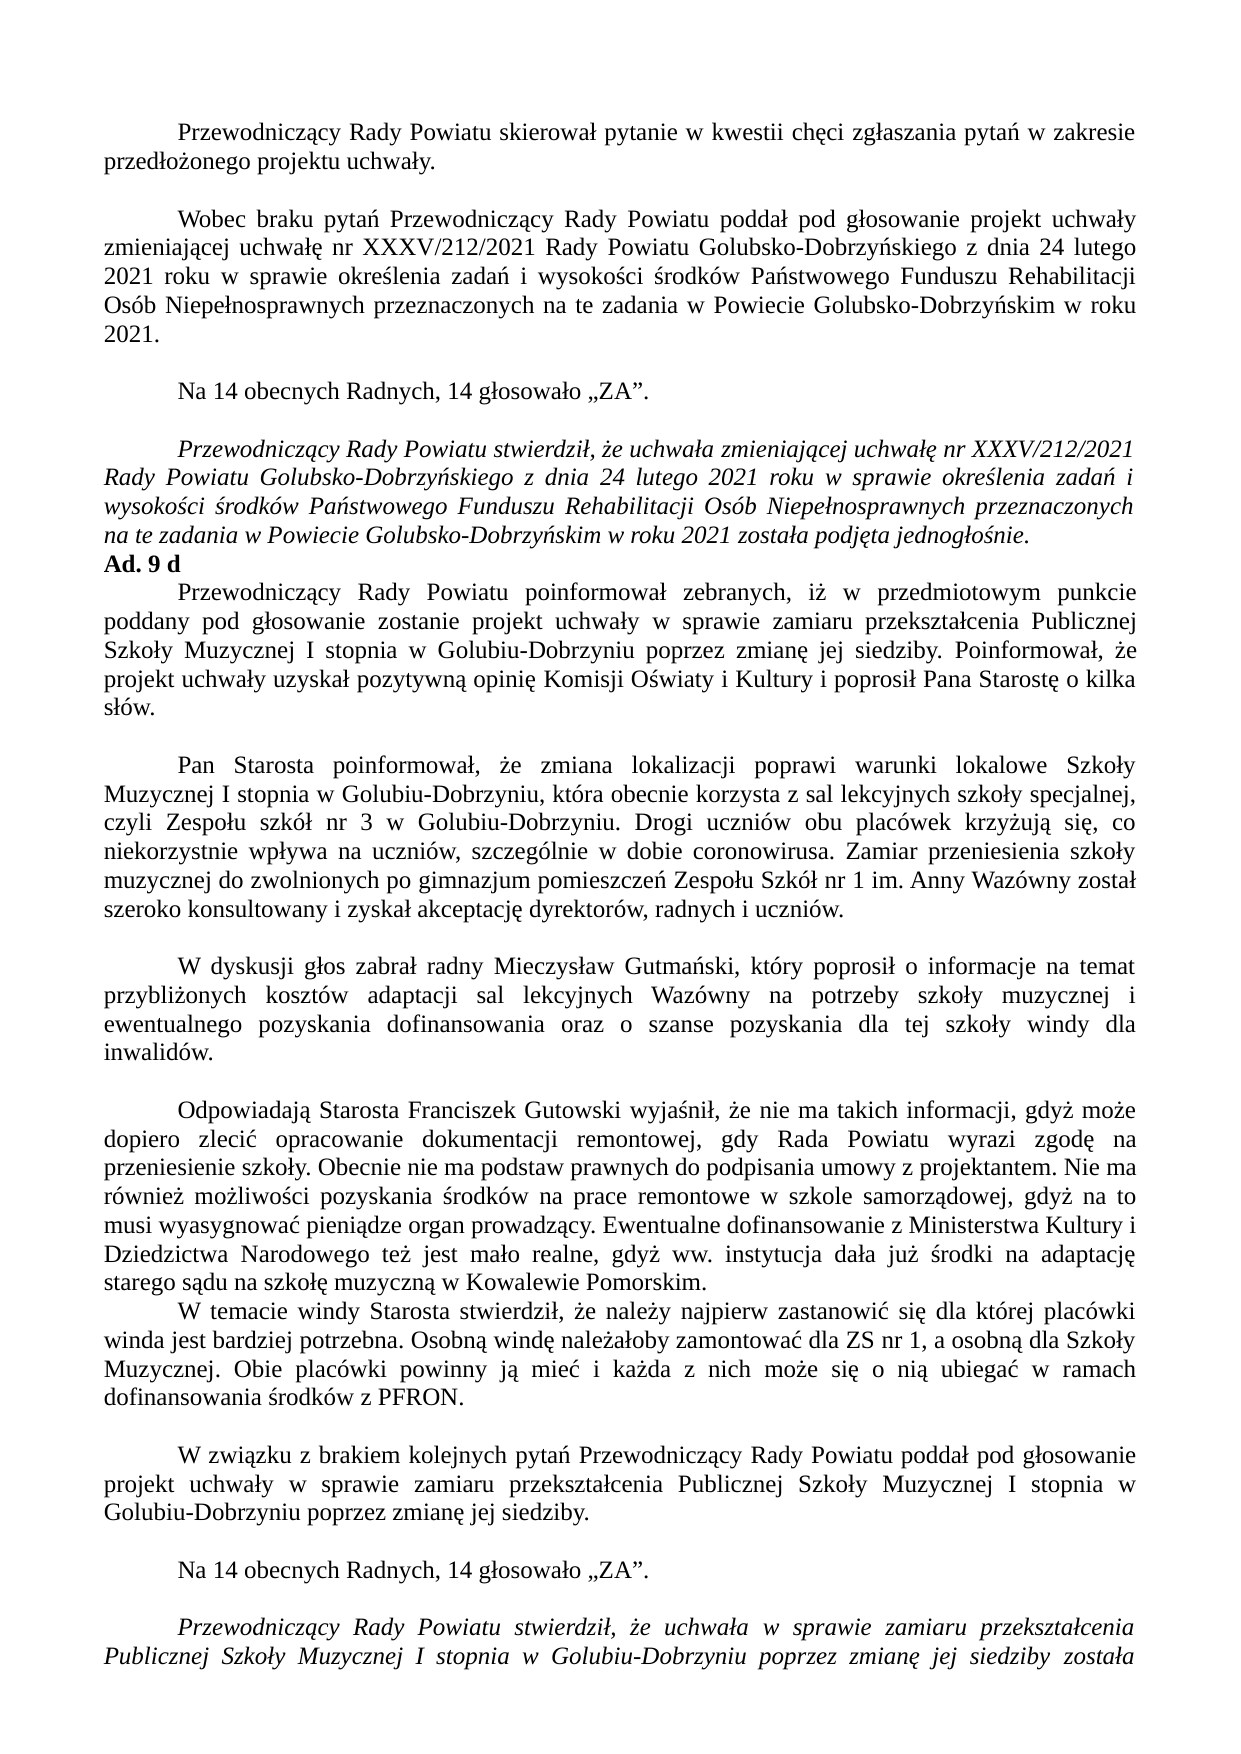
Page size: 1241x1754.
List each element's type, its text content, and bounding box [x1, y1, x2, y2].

text Przewodniczący Rady Powiatu stwierdził, że uchwała zmieniającej uchwałę nr XXXV/212/2021 Rady Powiatu Golubsko-Dobrzyńskiego z dnia 24 lutego 2021 roku w sprawie określenia zadań i wysokości środków Państwowego Funduszu Rehabilitacji Osób Niepełnosprawnych przeznaczonych na te zadania w Powiecie Golubsko-Dobrzyńskim w roku 2021 została podjęta jednogłośnie. [103, 434, 1137, 549]
text Na 14 obecnych Radnych, 14 głosowało „ZA”. [103, 1555, 1137, 1584]
text Przewodniczący Rady Powiatu stwierdził, że uchwała w sprawie zamiaru przekształcenia Publicznej Szkoły Muzycznej I stopnia w Golubiu-Dobrzyniu poprzez zmianę jej siedziby została [103, 1612, 1137, 1670]
text Wobec braku pytań Przewodniczący Rady Powiatu poddał pod głosowanie projekt uchwały zmieniającej uchwałę nr XXXV/212/2021 Rady Powiatu Golubsko-Dobrzyńskiego z dnia 24 lutego 2021 roku w sprawie określenia zadań i wysokości środków Państwowego Funduszu Rehabilitacji Osób Niepełnosprawnych przeznaczonych na te zadania w Powiecie Golubsko-Dobrzyńskim w roku 2021. [103, 204, 1137, 347]
text W dyskusji głos zabrał radny Mieczysław Gutmański, który poprosił o informacje na temat przybliżonych kosztów adaptacji sal lekcyjnych Wazówny na potrzeby szkoły muzycznej i ewentualnego pozyskania dofinansowania oraz o szanse pozyskania dla tej szkoły windy dla inwalidów. [103, 951, 1137, 1066]
text W związku z brakiem kolejnych pytań Przewodniczący Rady Powiatu poddał pod głosowanie projekt uchwały w sprawie zamiaru przekształcenia Publicznej Szkoły Muzycznej I stopnia w Golubiu-Dobrzyniu poprzez zmianę jej siedziby. [103, 1440, 1137, 1526]
text Pan Starosta poinformował, że zmiana lokalizacji poprawi warunki lokalowe Szkoły Muzycznej I stopnia w Golubiu-Dobrzyniu, która obecnie korzysta z sal lekcyjnych szkoły specjalnej, czyli Zespołu szkół nr 3 w Golubiu-Dobrzyniu. Drogi uczniów obu placówek krzyżują się, co niekorzystnie wpływa na uczniów, szczególnie w dobie coronowirusa. Zamiar przeniesienia szkoły muzycznej do zwolnionych po gimnazjum pomieszczeń Zespołu Szkół nr 1 im. Anny Wazówny został szeroko konsultowany i zyskał akceptację dyrektorów, radnych i uczniów. [103, 750, 1137, 922]
text W temacie windy Starosta stwierdził, że należy najpierw zastanowić się dla której placówki winda jest bardziej potrzebna. Osobną windę należałoby zamontować dla ZS nr 1, a osobną dla Szkoły Muzycznej. Obie placówki powinny ją mieć i każda z nich może się o nią ubiegać w ramach dofinansowania środków z PFRON. [103, 1296, 1137, 1411]
text Przewodniczący Rady Powiatu poinformował zebranych, iż w przedmiotowym punkcie poddany pod głosowanie zostanie projekt uchwały w sprawie zamiaru przekształcenia Publicznej Szkoły Muzycznej I stopnia w Golubiu-Dobrzyniu poprzez zmianę jej siedziby. Poinformował, że projekt uchwały uzyskał pozytywną opinię Komisji Oświaty i Kultury i poprosił Pana Starostę o kilka słów. [103, 577, 1137, 721]
text Odpowiadają Starosta Franciszek Gutowski wyjaśnił, że nie ma takich informacji, gdyż może dopiero zlecić opracowanie dokumentacji remontowej, gdy Rada Powiatu wyrazi zgodę na przeniesienie szkoły. Obecnie nie ma podstaw prawnych do podpisania umowy z projektantem. Nie ma również możliwości pozyskania środków na prace remontowe w szkole samorządowej, gdyż na to musi wyasygnować pieniądze organ prowadzący. Ewentualne dofinansowanie z Ministerstwa Kultury i Dziedzictwa Narodowego też jest mało realne, gdyż ww. instytucja dała już środki na adaptację starego sądu na szkołę muzyczną w Kowalewie Pomorskim. [103, 1095, 1137, 1296]
text Przewodniczący Rady Powiatu skierował pytanie w kwestii chęci zgłaszania pytań w zakresie przedłożonego projektu uchwały. [103, 117, 1137, 175]
text Na 14 obecnych Radnych, 14 głosowało „ZA”. [103, 376, 1137, 405]
text Ad. 9 d [103, 549, 1137, 577]
